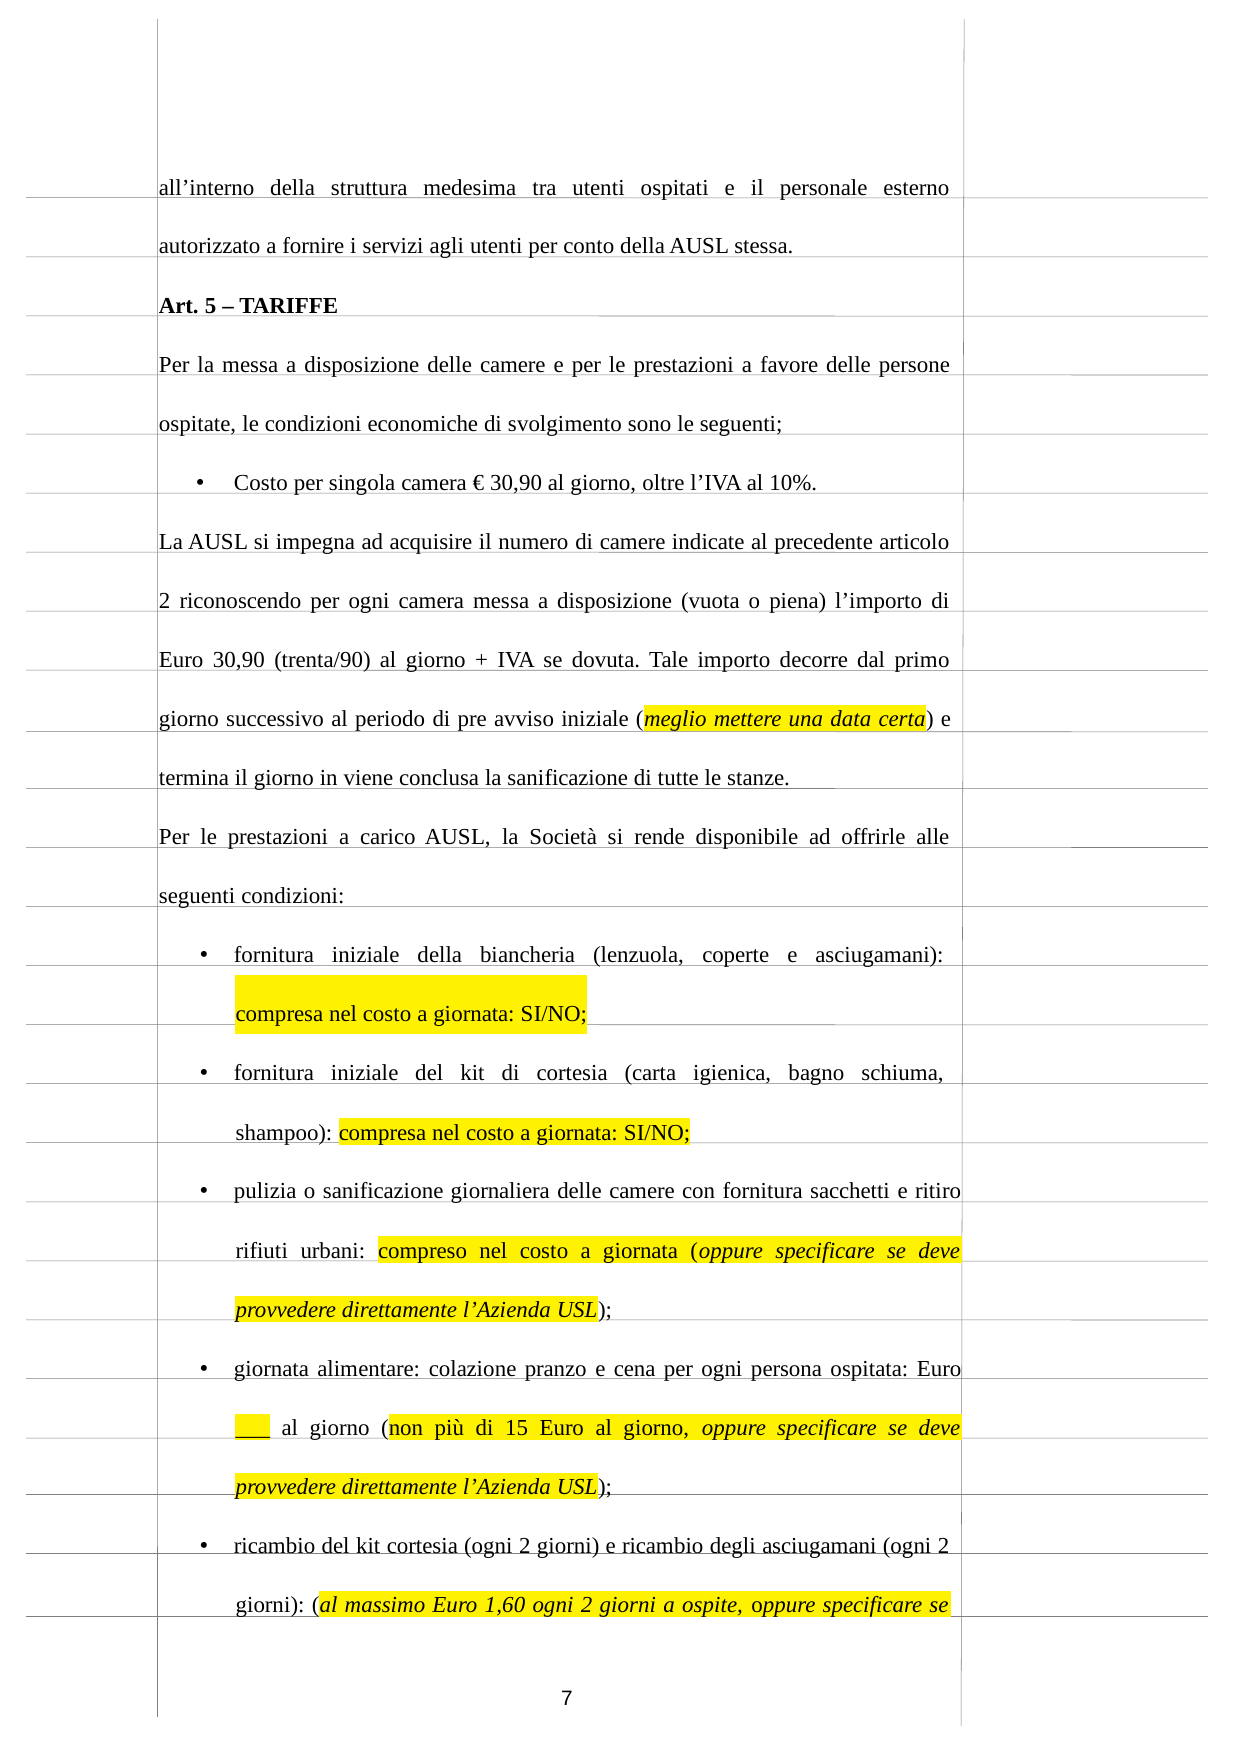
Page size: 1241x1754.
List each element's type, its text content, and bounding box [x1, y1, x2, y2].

text Per le prestazioni a carico AUSL, la Società si rende disponibile ad offrirle alle [159, 797, 951, 847]
list Art. 5 – TARIFFE [159, 266, 963, 315]
list provvedere direttamente l’Azienda USL); [200, 1439, 961, 1494]
text autorizzato a fornire i servizi agli utenti per conto della AUSL stessa. [159, 198, 951, 256]
list giornata alimentare: colazione pranzo e cena per ogni persona ospitata: Euro [200, 1329, 961, 1378]
list fornitura iniziale della biancheria (lenzuola, coperte e asciugamani): [200, 916, 945, 965]
text La AUSL si impegna ad acquisire il numero di camere indicate al precedente articolo [159, 502, 951, 552]
list ospitate, le condizioni economiche di svolgimento sono le seguenti; [159, 376, 951, 433]
list [196, 494, 962, 502]
list Per la messa a disposizione delle camere e per le prestazioni a favore delle persone [159, 325, 951, 374]
list compresa nel costo a giornata: SI/NO; [200, 966, 945, 1024]
text seguenti condizioni: [159, 848, 951, 906]
list ricambio del kit cortesia (ogni 2 giorni) e ricambio degli asciugamani (ogni 2 [200, 1506, 951, 1553]
list rifiuti urbani: compreso nel costo a giornata (oppure specificare se deve [200, 1203, 961, 1260]
text all’interno della struttura medesima tra utenti ospitati e il personale esterno [159, 148, 951, 197]
text 2 riconoscendo per ogni camera messa a disposizione (vuota o piena) l’importo di [159, 553, 951, 610]
list provvedere direttamente l’Azienda USL); [200, 1262, 961, 1319]
list giorni): (al massimo Euro 1,60 ogni 2 giorni a ospite, oppure specificare se [200, 1554, 951, 1616]
text Euro 30,90 (trenta/90) al giorno + IVA se dovuta. Tale importo decorre dal primo [159, 612, 951, 670]
list fornitura iniziale del kit di cortesia (carta igienica, bagno schiuma, [200, 1034, 945, 1083]
list [200, 1495, 961, 1506]
list [200, 1025, 945, 1034]
list Costo per singola camera € 30,90 al giorno, oltre l’IVA al 10%. [196, 443, 963, 492]
list ___ al giorno (non più di 15 Euro al giorno, oppure specificare se deve [200, 1379, 961, 1437]
list shampoo): compresa nel costo a giornata: SI/NO; [200, 1084, 945, 1142]
list [200, 1321, 961, 1329]
list [964, 266, 980, 315]
list [200, 1143, 945, 1152]
list pulizia o sanificazione giornaliera delle camere con fornitura sacchetti e ritiro [200, 1152, 961, 1201]
list [200, 1617, 951, 1624]
text [159, 907, 951, 916]
text [159, 258, 951, 266]
list [159, 317, 963, 325]
list [159, 435, 951, 443]
text termina il giorno in viene conclusa la sanificazione di tutte le stanze. [159, 732, 951, 788]
text giorno successivo al periodo di pre avviso iniziale (meglio mettere una data certa) e [159, 671, 951, 731]
